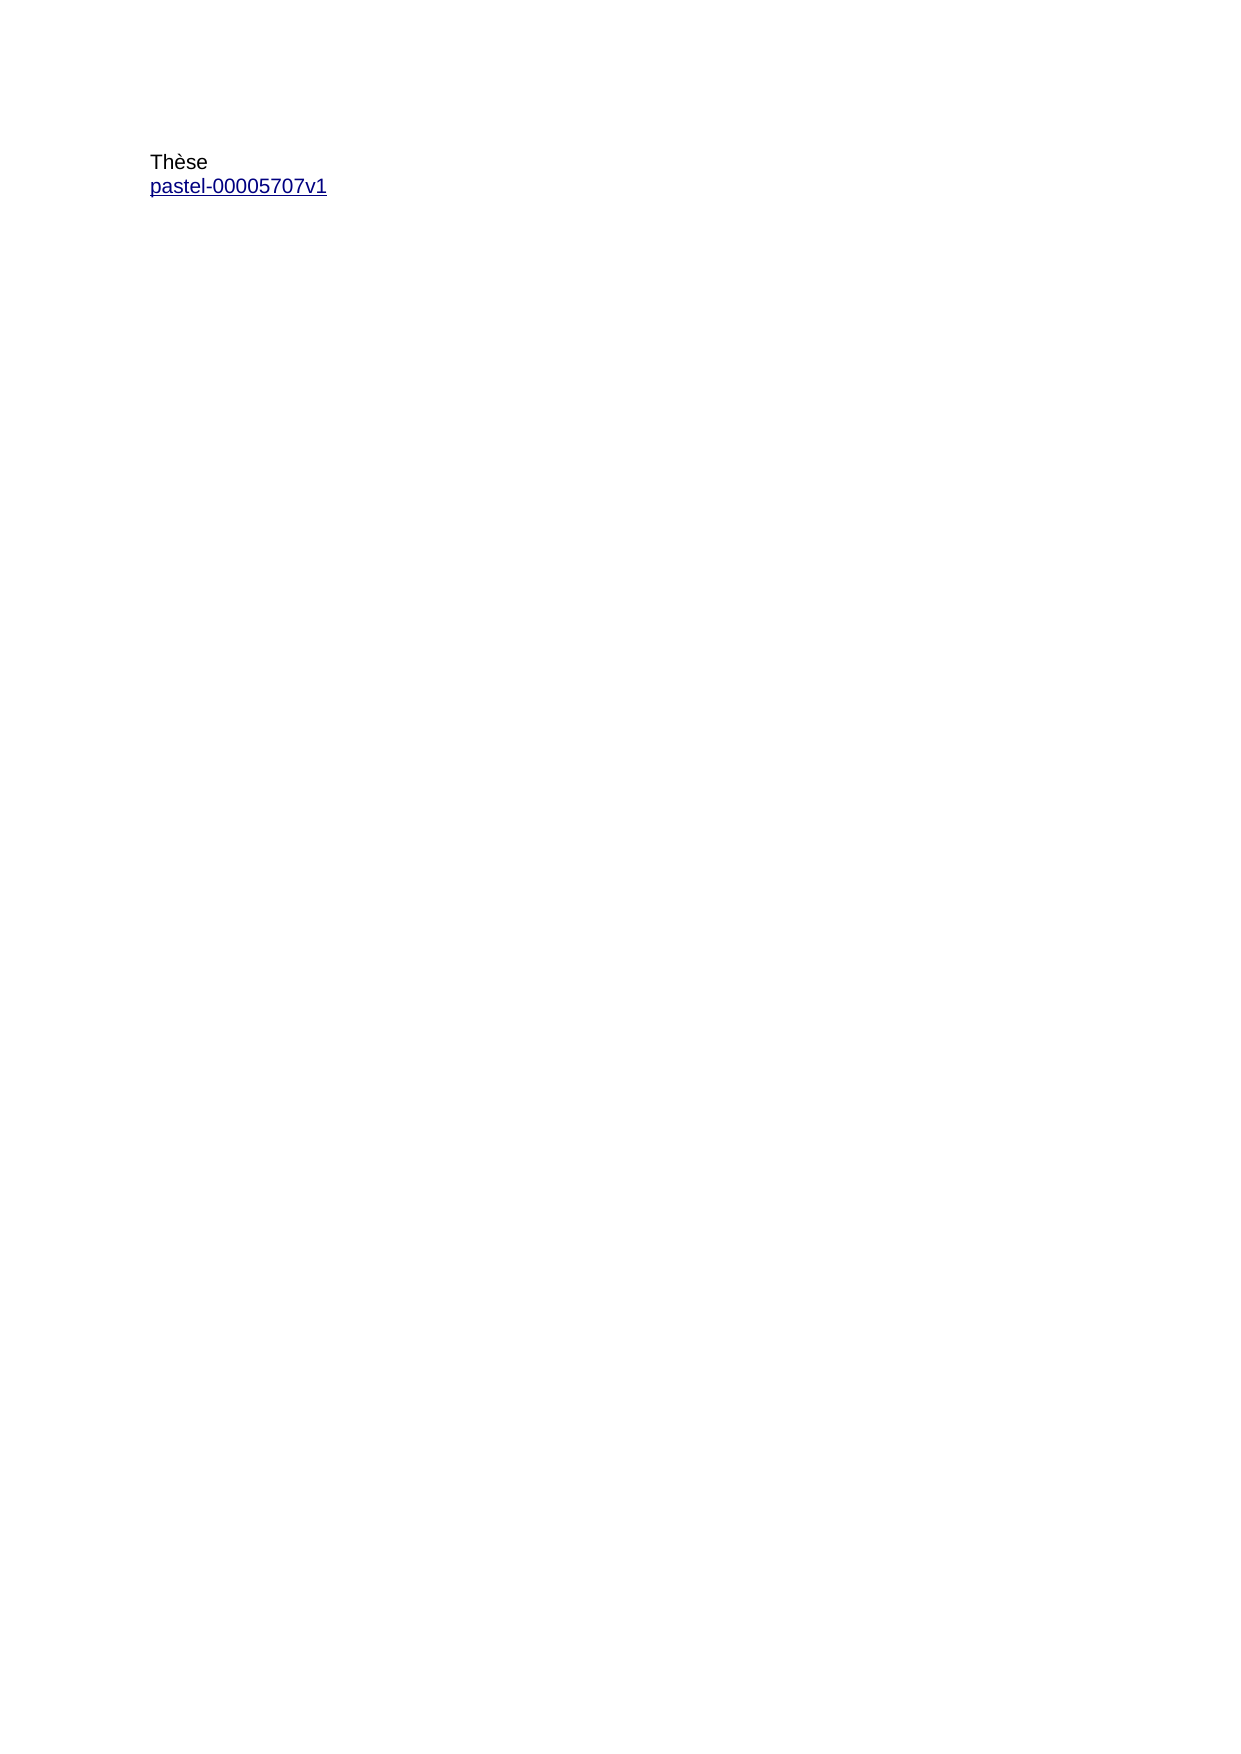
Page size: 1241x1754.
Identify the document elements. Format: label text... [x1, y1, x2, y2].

table_header Thèse pastel-00005707v1 [150, 150, 1090, 198]
